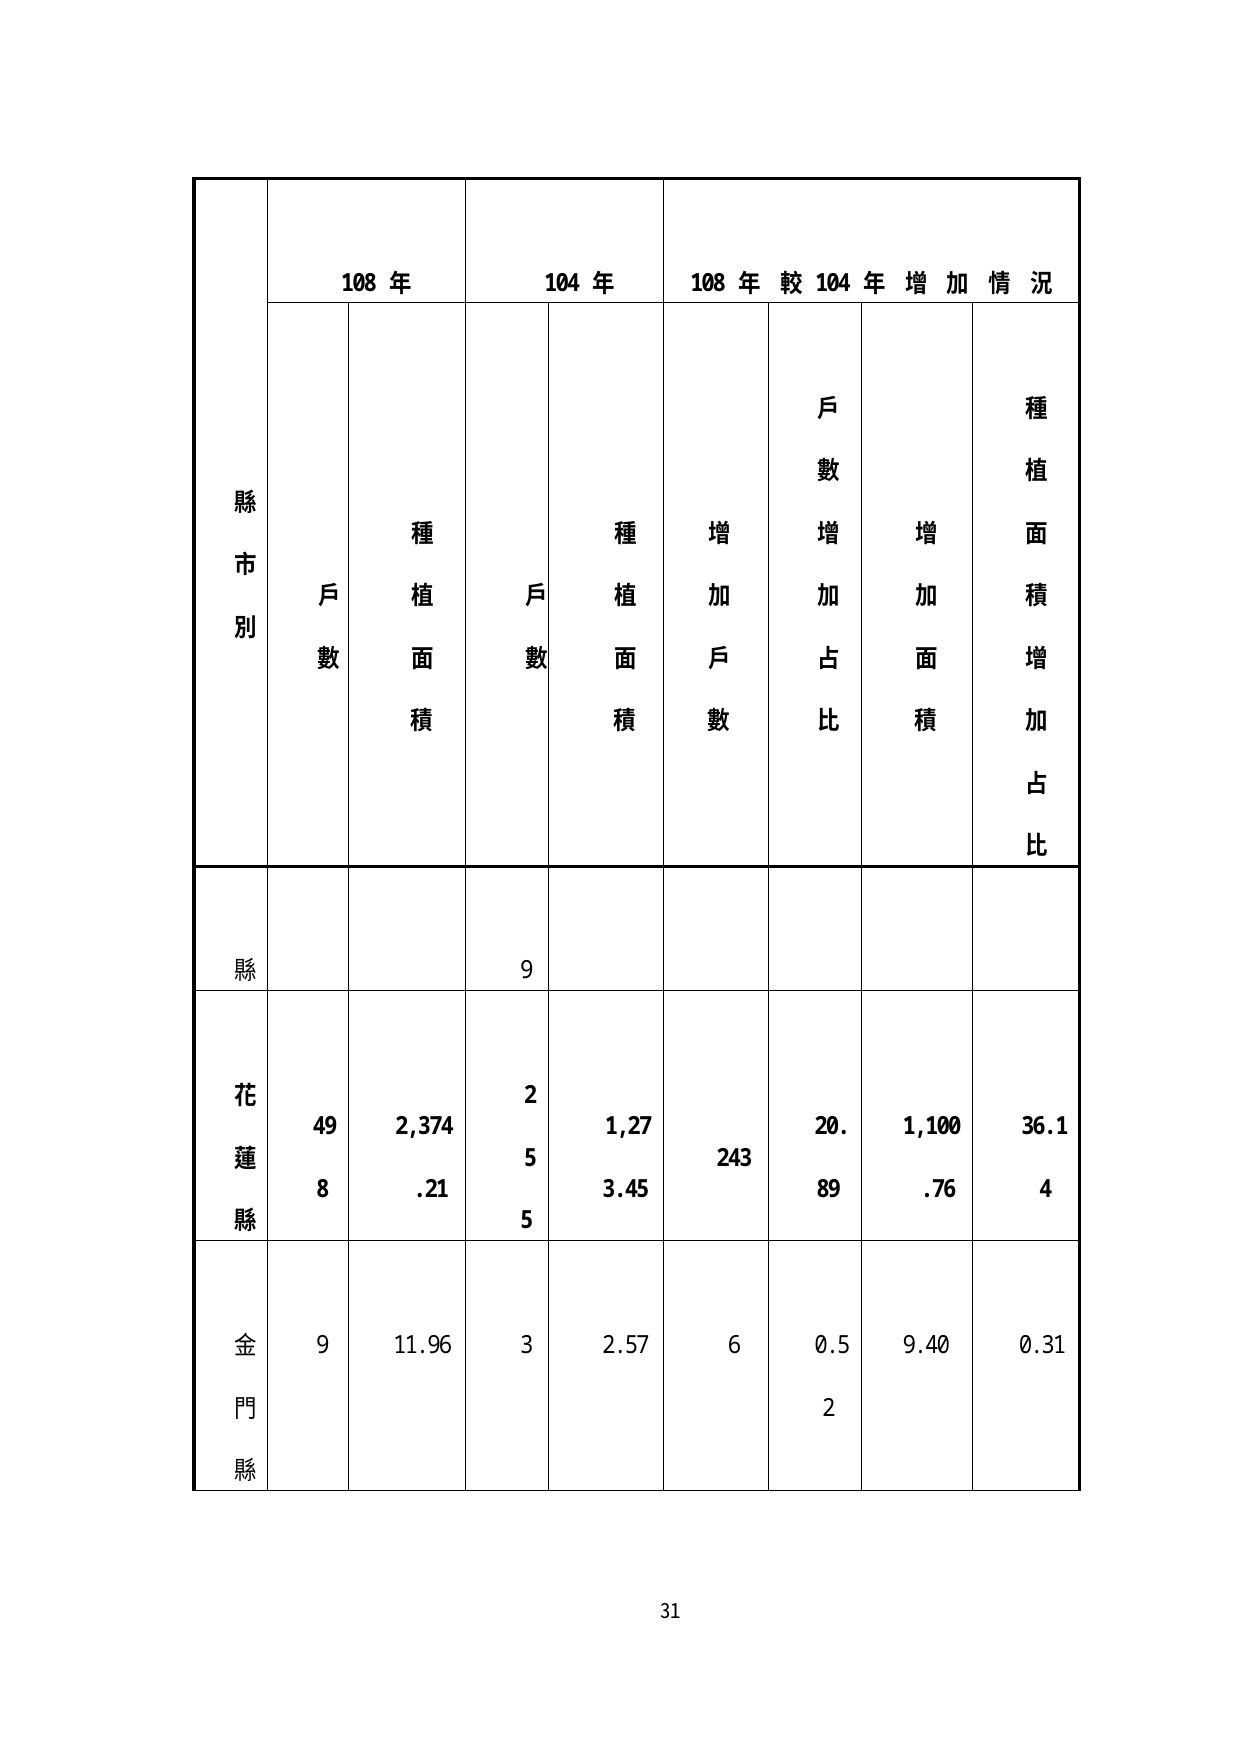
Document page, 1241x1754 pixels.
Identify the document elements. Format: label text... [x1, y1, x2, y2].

table_cell 花蓮縣 [196, 991, 267, 1240]
table_cell [769, 868, 861, 990]
table_cell [549, 868, 663, 990]
table_cell [862, 868, 972, 990]
table_cell [664, 868, 768, 990]
table_cell 戶數 [268, 303, 348, 865]
table_cell 36.14 [973, 991, 1078, 1240]
table_cell 2.57 [549, 1241, 663, 1490]
table_cell 2,374.21 [349, 991, 465, 1240]
table_cell 種植面積 [349, 303, 465, 865]
table_cell 1,273.45 [549, 991, 663, 1240]
table_cell 種植面積 [549, 303, 663, 865]
table_cell 9 [466, 868, 548, 990]
table_cell 255 [466, 991, 548, 1240]
table_header 104年 [466, 180, 663, 302]
table_cell 0.52 [769, 1241, 861, 1490]
table_cell 9 [268, 1241, 348, 1490]
table_cell 增加面積 [862, 303, 972, 865]
table_cell 243 [664, 991, 768, 1240]
table_cell 0.31 [973, 1241, 1078, 1490]
table_cell 戶數增加占比 [769, 303, 861, 865]
table_cell 20.89 [769, 991, 861, 1240]
table_cell 11.96 [349, 1241, 465, 1490]
table_cell [973, 868, 1078, 990]
table_cell 金門縣 [196, 1241, 267, 1490]
table_header 108年較104年增加情況 [664, 180, 1078, 302]
table_cell [349, 868, 465, 990]
table_cell 種植面積增加占比 [973, 303, 1078, 865]
table_header 108年 [268, 180, 465, 302]
table_cell [268, 868, 348, 990]
table_cell 6 [664, 1241, 768, 1490]
table_cell 縣 [196, 868, 267, 990]
table_cell 3 [466, 1241, 548, 1490]
table_header 縣市別 [196, 180, 267, 865]
table_cell 增加戶數 [664, 303, 768, 865]
table_cell 498 [268, 991, 348, 1240]
table_cell 9.40 [862, 1241, 972, 1490]
table_cell 戶數 [466, 303, 548, 865]
table_cell 1,100.76 [862, 991, 972, 1240]
